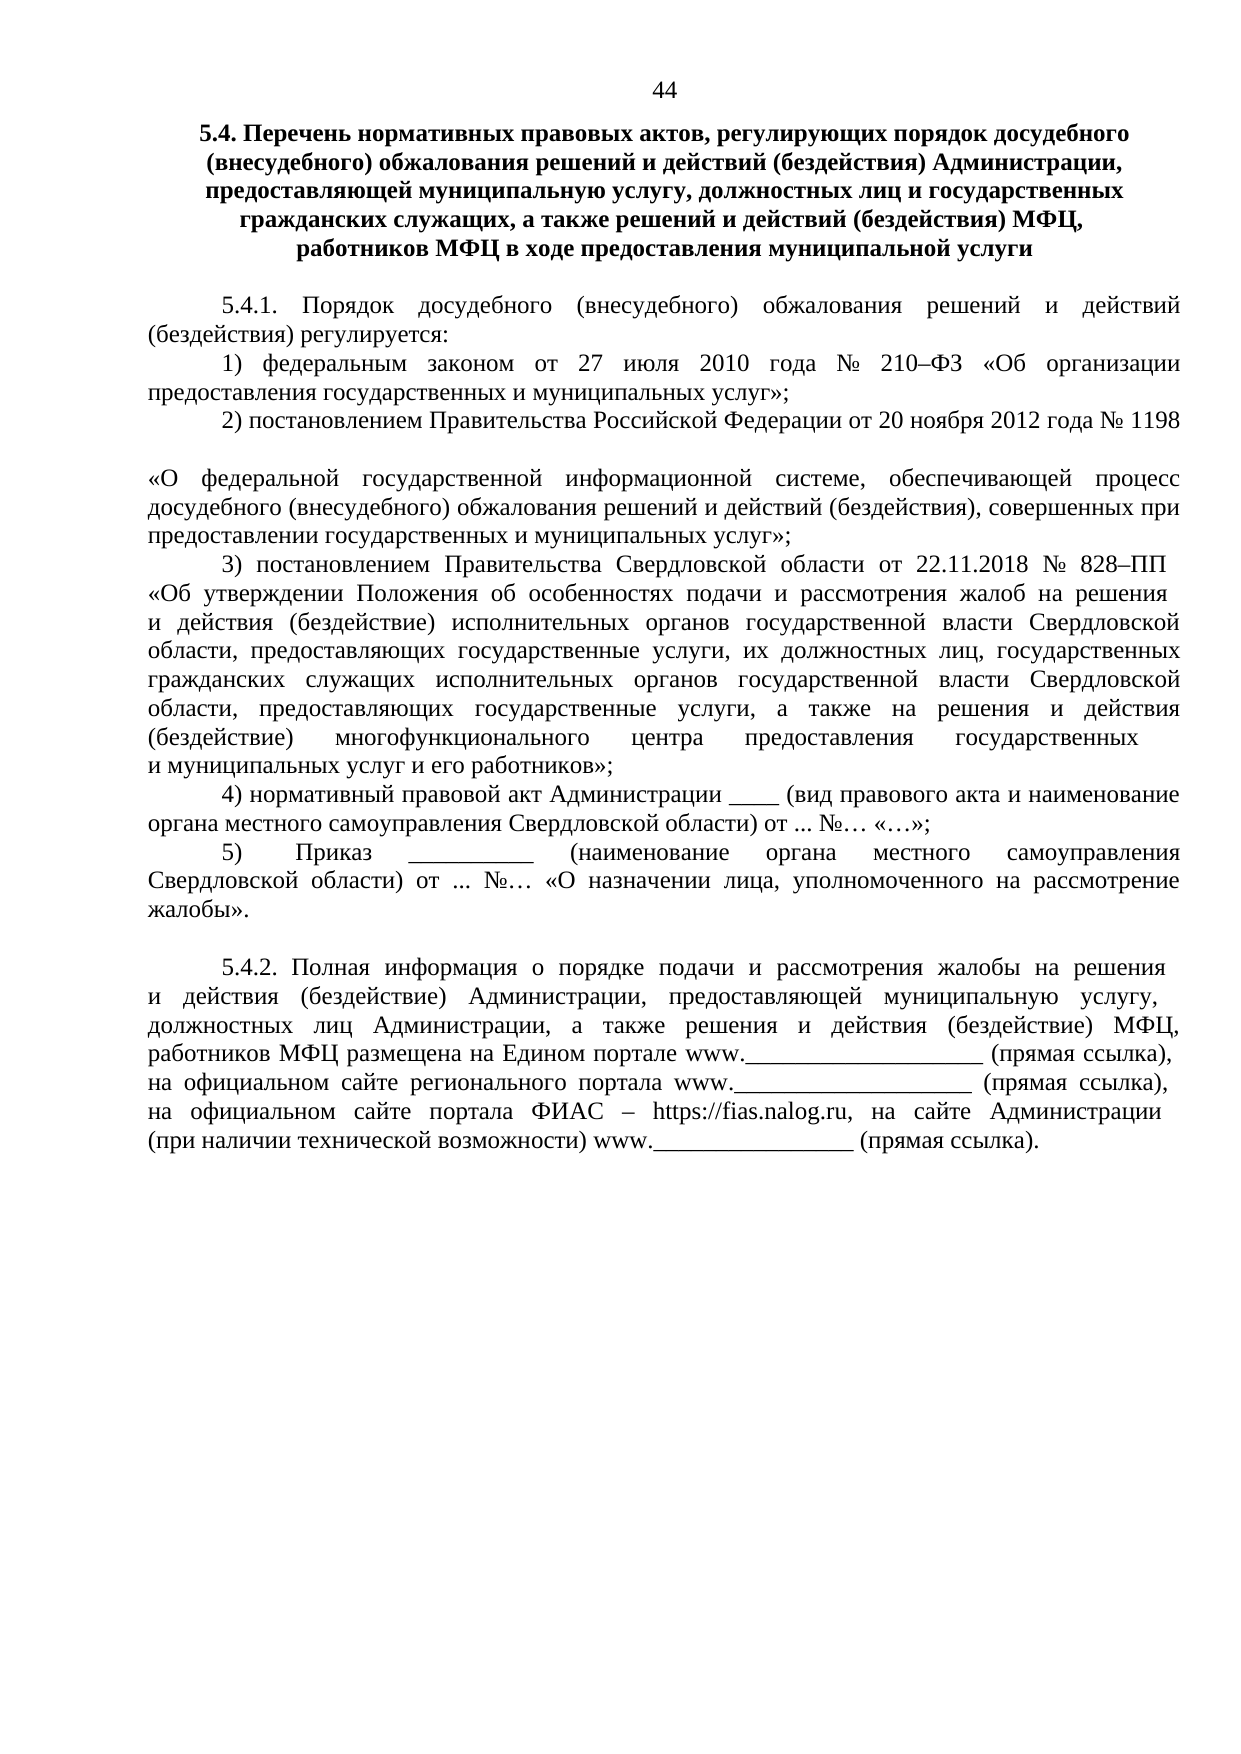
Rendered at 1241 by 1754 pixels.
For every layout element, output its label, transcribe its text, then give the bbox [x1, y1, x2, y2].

text 5) Приказ __________ (наименование органа местного самоуправления Свердловской области) от ... №… «О назначении лица, уполномоченного на рассмотрение жалобы». [148, 837, 1181, 923]
text 5.4.2. Полная информация о порядке подачи и рассмотрения жалобы на решения и действия (бездействие) Администрации, предоставляющей муниципальную услугу, должностных лиц Администрации, а также решения и действия (бездействие) МФЦ, работников МФЦ размещена на Едином портале www.___________________ (прямая ссылка), на официальном сайте регионального портала www.___________________ (прямая ссылка), на официальном сайте портала ФИАС – https://fias.nalog.ru, на сайте Администрации (при наличии технической возможности) www.________________ (прямая ссылка). [148, 952, 1181, 1153]
text 2) постановлением Правительства Российской Федерации от 20 ноября 2012 года № 1198 «О федеральной государственной информационной системе, обеспечивающей процесс досудебного (внесудебного) обжалования решений и действий (бездействия), совершенных при предоставлении государственных и муниципальных услуг»; [148, 406, 1181, 549]
subtitle 5.4. Перечень нормативных правовых актов, регулирующих порядок досудебного (внесудебного) обжалования решений и действий (бездействия) Администрации, предоставляющей муниципальную услугу, должностных лиц и государственных гражданских служащих, а также решений и действий (бездействия) МФЦ, работников МФЦ в ходе предоставления муниципальной услуги [148, 118, 1181, 262]
text 3) постановлением Правительства Свердловской области от 22.11.2018 № 828–ПП «Об утверждении Положения об особенностях подачи и рассмотрения жалоб на решения и действия (бездействие) исполнительных органов государственной власти Свердловской области, предоставляющих государственные услуги, их должностных лиц, государственных гражданских служащих исполнительных органов государственной власти Свердловской области, предоставляющих государственные услуги, а также на решения и действия (бездействие) многофункционального центра предоставления государственных и муниципальных услуг и его работников»; [148, 549, 1181, 779]
text 1) федеральным законом от 27 июля 2010 года № 210–ФЗ «Об организации предоставления государственных и муниципальных услуг»; [148, 348, 1181, 406]
text 4) нормативный правовой акт Администрации ____ (вид правового акта и наименование органа местного самоуправления Свердловской области) от ... №… «…»; [148, 779, 1181, 837]
text 5.4.1. Порядок досудебного (внесудебного) обжалования решений и действий (бездействия) регулируется: [148, 291, 1181, 348]
